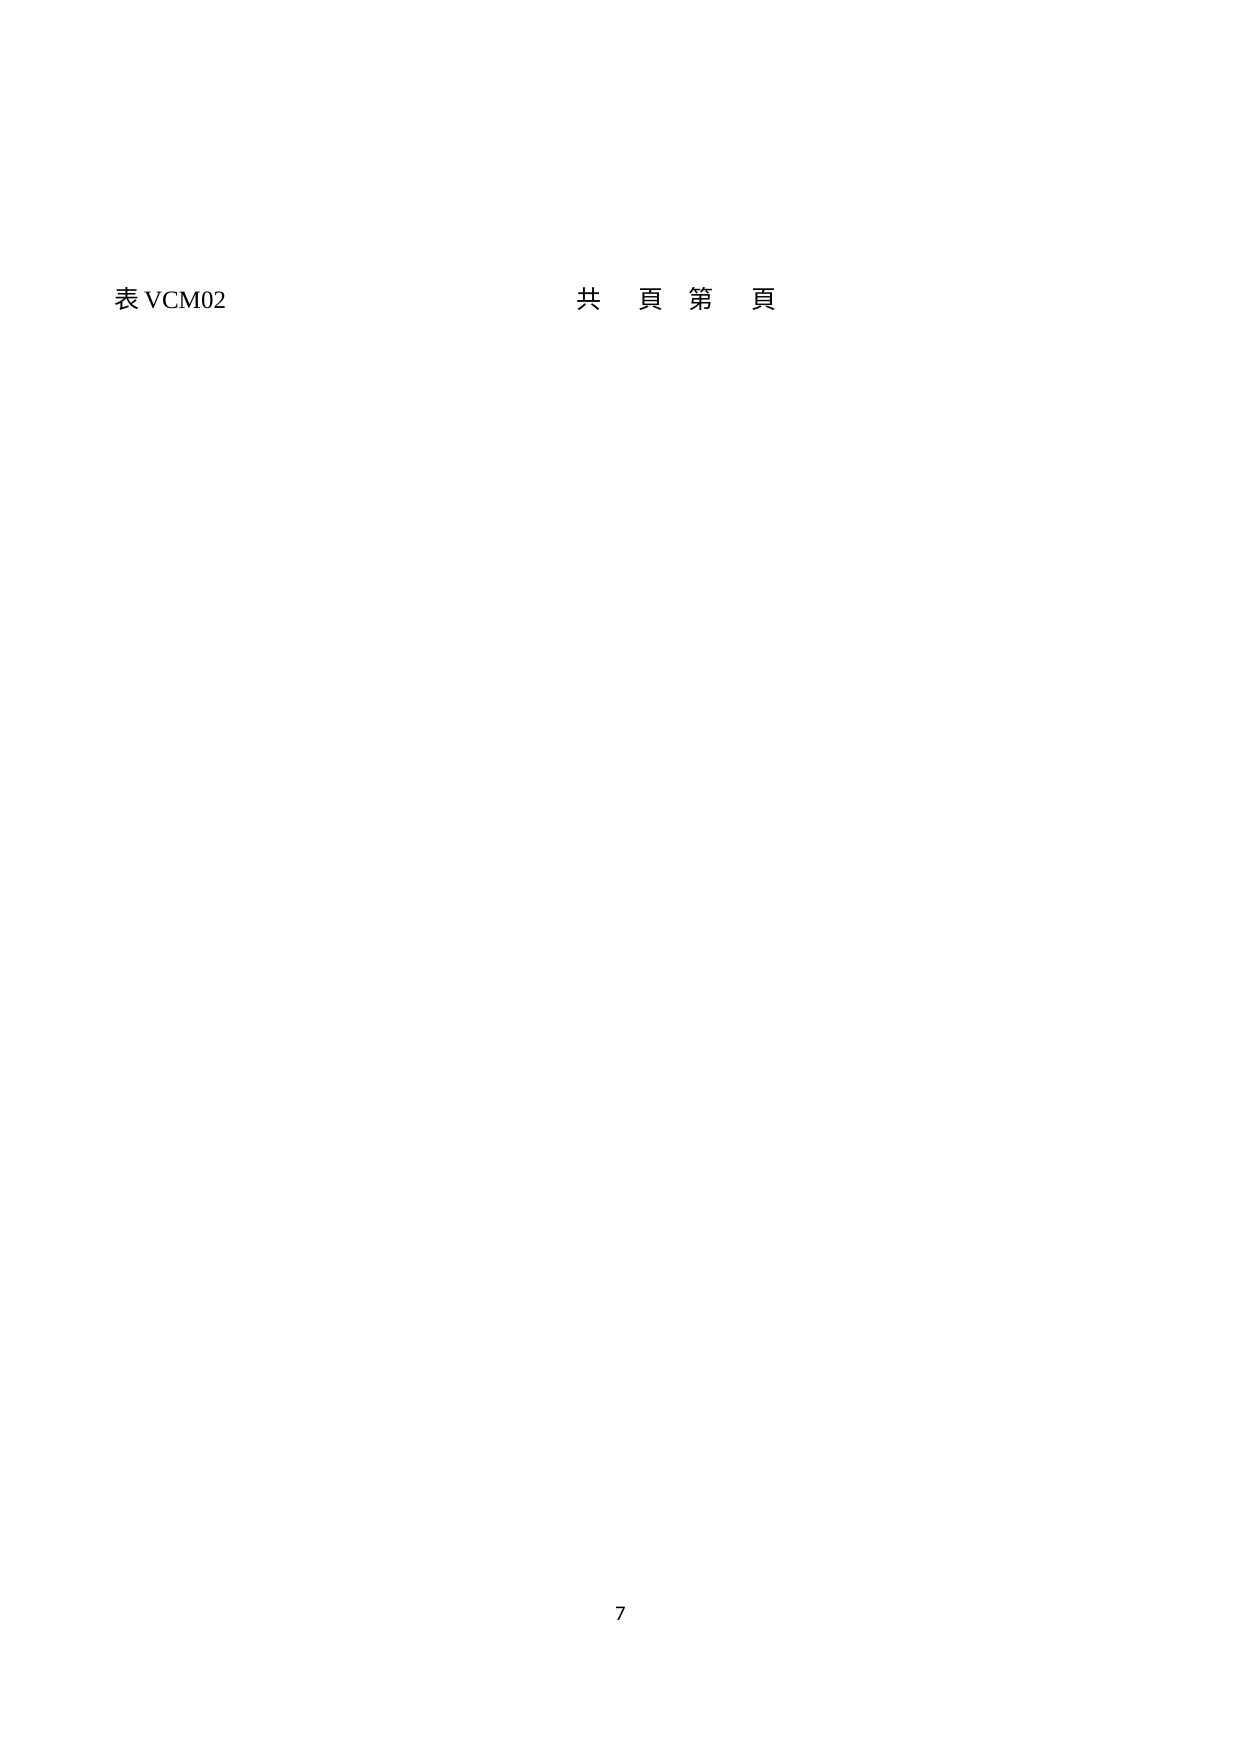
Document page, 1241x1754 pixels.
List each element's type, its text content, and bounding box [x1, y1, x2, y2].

text 表VCM02 共 頁 第 頁 [114, 256, 1128, 319]
